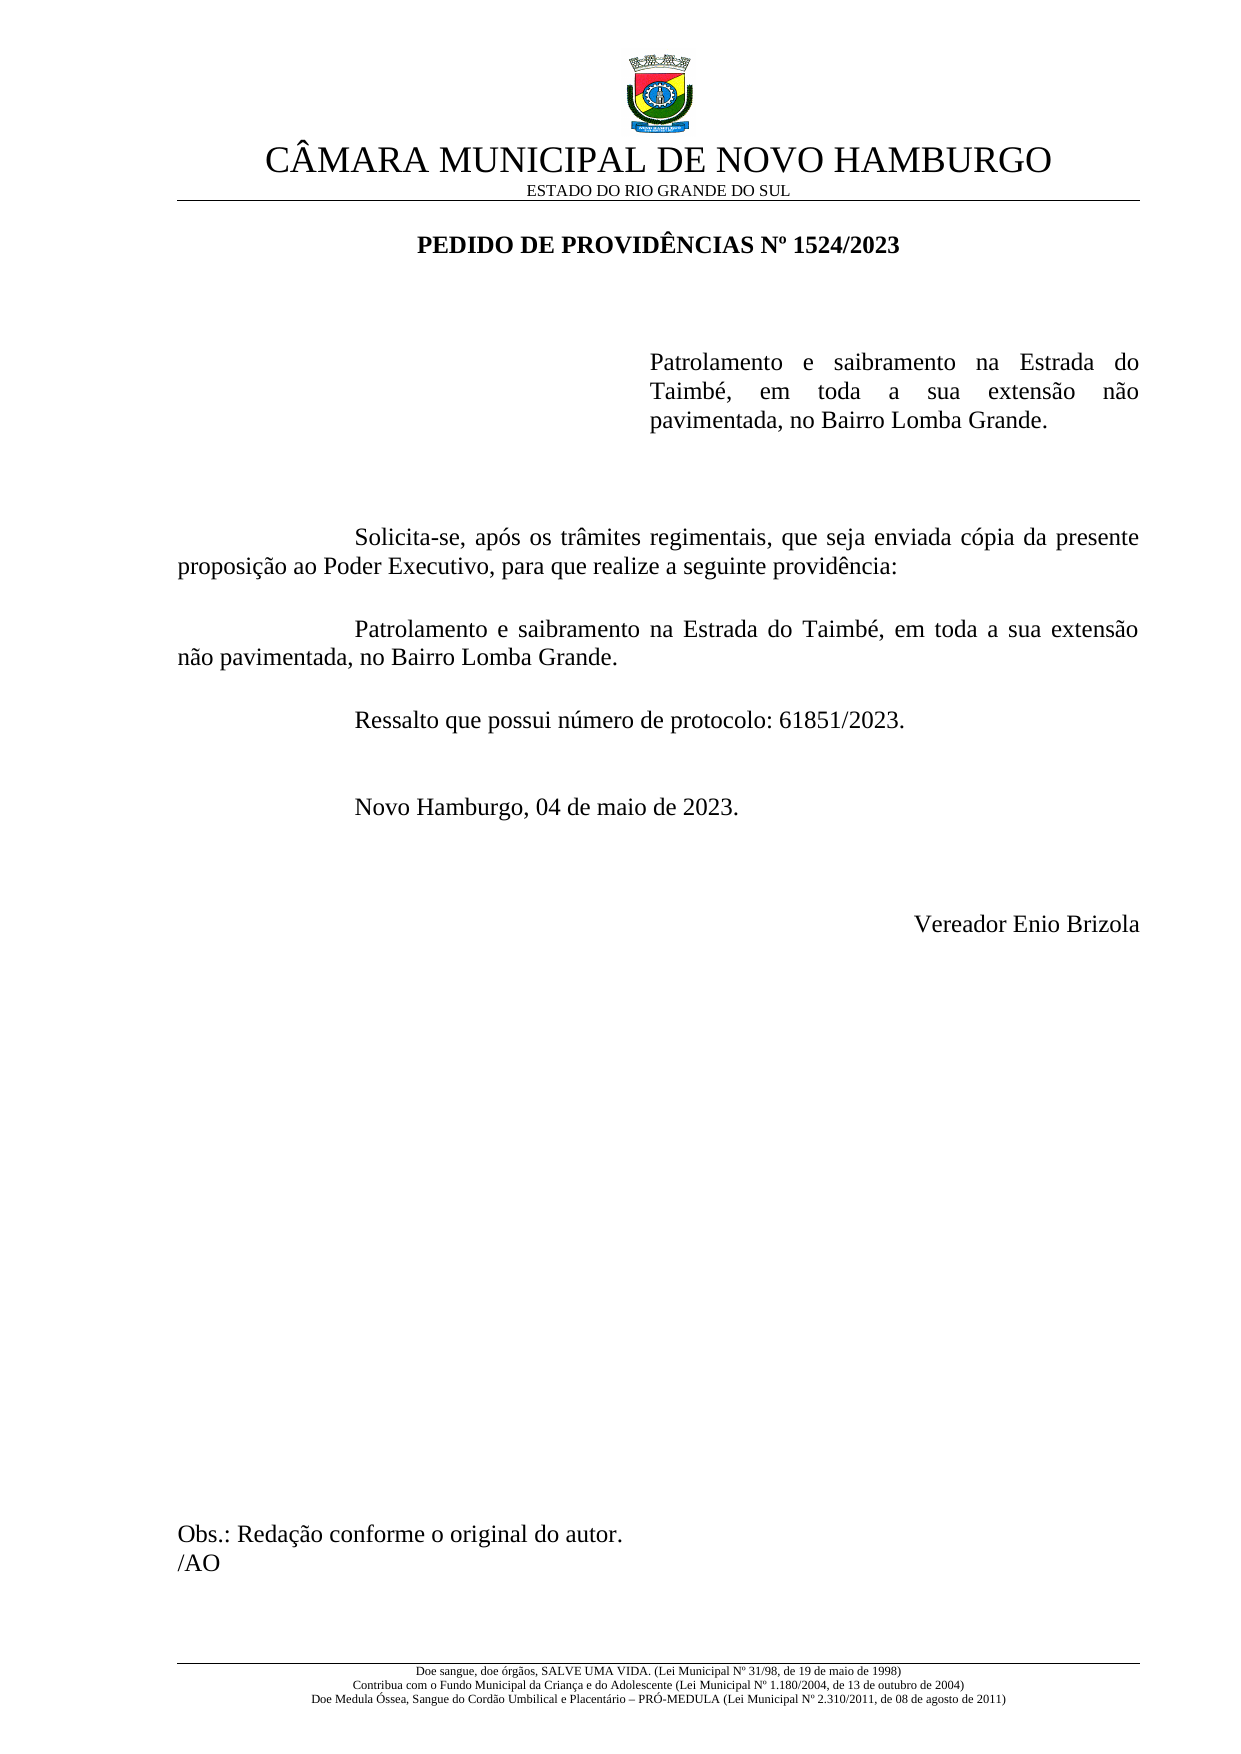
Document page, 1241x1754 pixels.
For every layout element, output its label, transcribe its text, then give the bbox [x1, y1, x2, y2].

text Patrolamento e saibramento na Estrada do Taimbé, em toda a sua extensão não pavimentada, no Bairro Lomba Grande. [177, 614, 1140, 671]
text Obs.: Redação conforme o original do autor. [177, 1519, 1140, 1548]
text Patrolamento e saibramento na Estrada do Taimbé, em toda a sua extensão não pavimentada, no Bairro Lomba Grande. [649, 347, 1140, 434]
text Vereador Enio Brizola [649, 909, 1140, 938]
text PEDIDO DE PROVIDÊNCIAS Nº 1524/2023 [177, 230, 1140, 259]
text Novo Hamburgo, 04 de maio de 2023. [177, 792, 1140, 820]
text /AO [177, 1548, 1140, 1577]
text Ressalto que possui número de protocolo: 61851/2023. [177, 705, 1140, 734]
picture [621, 48, 696, 137]
text Solicita-se, após os trâmites regimentais, que seja enviada cópia da presente proposição ao Poder Executivo, para que realize a seguinte providência: [177, 522, 1140, 580]
